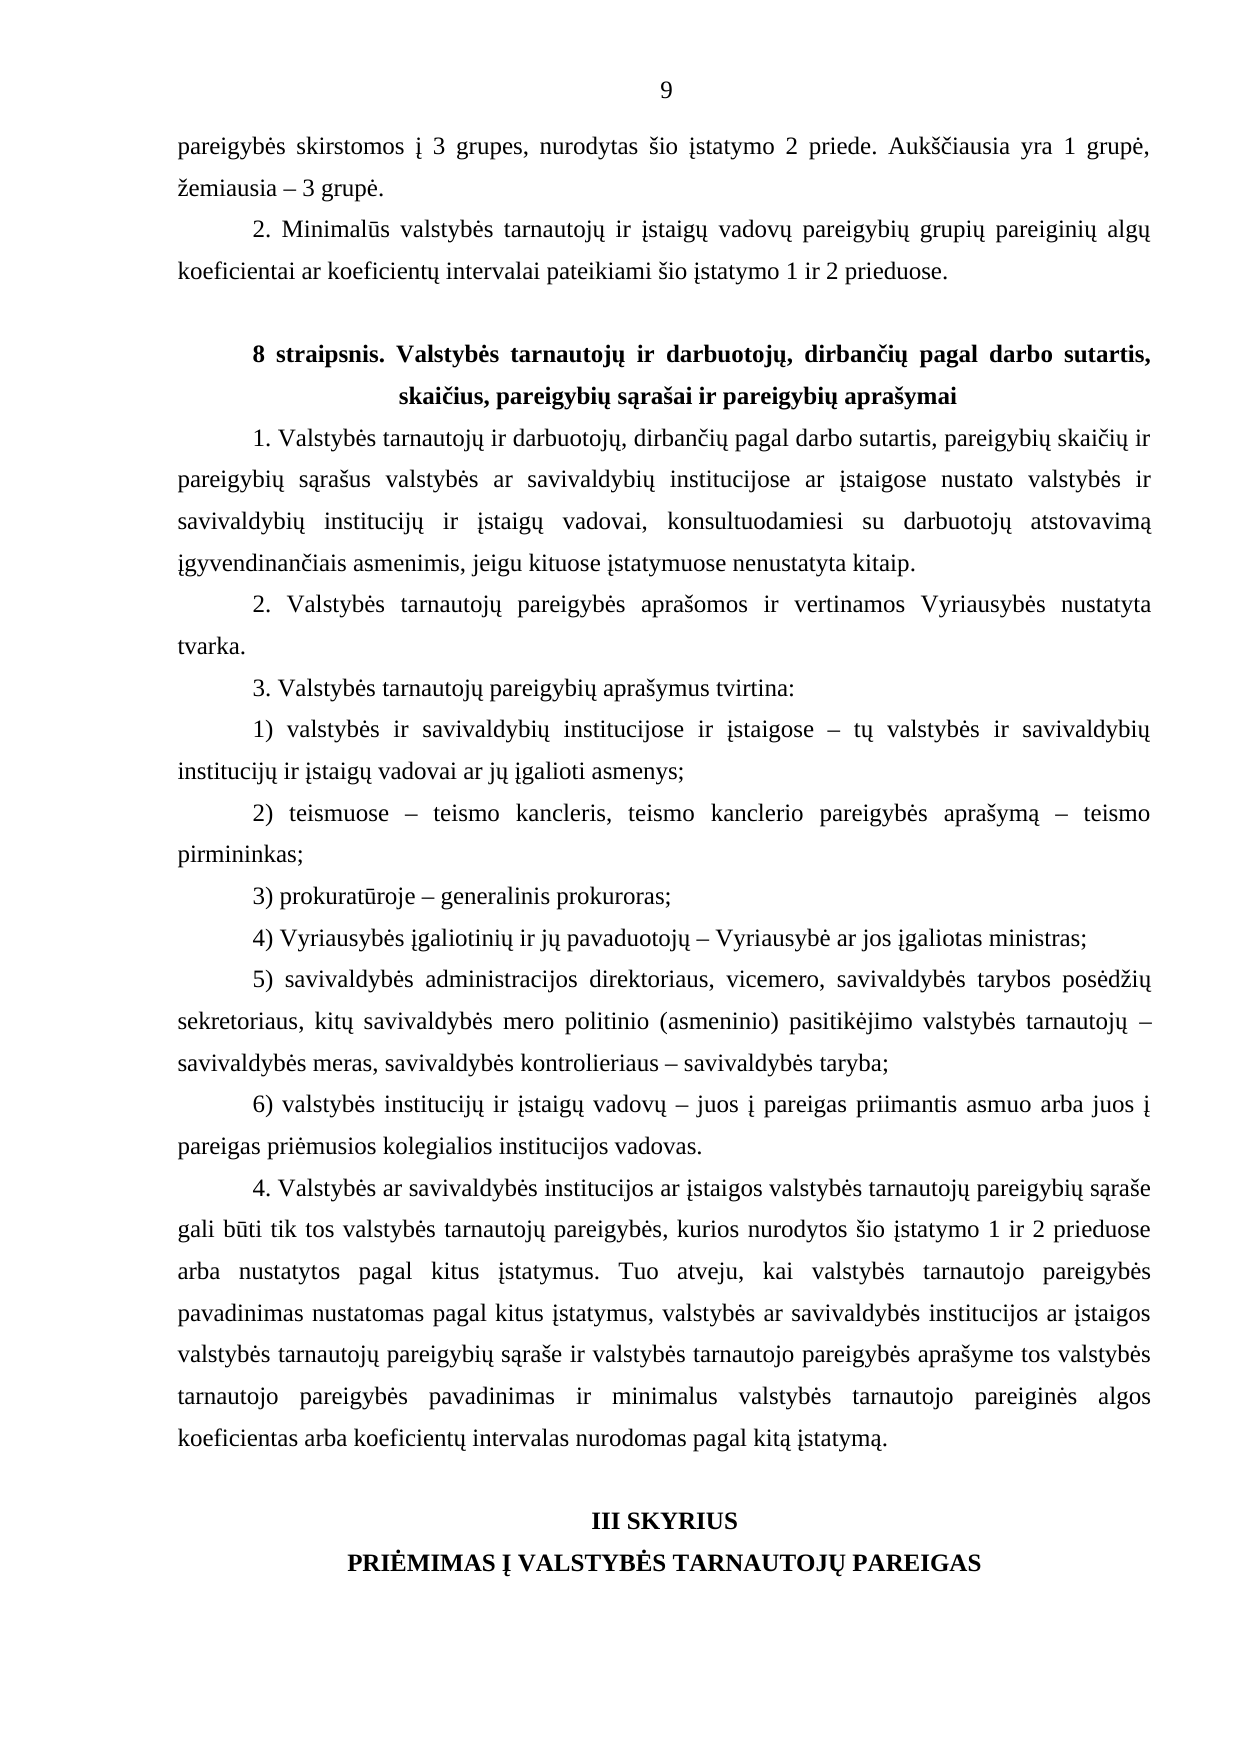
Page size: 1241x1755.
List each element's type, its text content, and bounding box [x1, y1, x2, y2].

text 1) valstybės ir savivaldybių institucijose ir įstaigose – tų valstybės ir savivaldybių institucijų ir įstaigų vadovai ar jų įgalioti asmenys; [177, 701, 1152, 785]
subtitle III SKYRIUS [177, 1493, 1152, 1535]
text 2. Minimalūs valstybės tarnautojų ir įstaigų vadovų pareigybių grupių pareiginių algų koeficientai ar koeficientų intervalai pateikiami šio įstatymo 1 ir 2 prieduose. [177, 201, 1152, 285]
text 4) Vyriausybės įgaliotinių ir jų pavaduotojų – Vyriausybė ar jos įgaliotas ministras; [177, 910, 1152, 951]
subtitle PRIĖMIMAS Į VALSTYBĖS TARNAUTOJŲ PAREIGAS [177, 1535, 1152, 1576]
text pareigybės skirstomos į 3 grupes, nurodytas šio įstatymo 2 priede. Aukščiausia yra 1 grupė, žemiausia – 3 grupė. [177, 118, 1152, 201]
text 4. Valstybės ar savivaldybės institucijos ar įstaigos valstybės tarnautojų pareigybių sąraše gali būti tik tos valstybės tarnautojų pareigybės, kurios nurodytos šio įstatymo 1 ir 2 prieduose arba nustatytos pagal kitus įstatymus. Tuo atveju, kai valstybės tarnautojo pareigybės pavadinimas nustatomas pagal kitus įstatymus, valstybės ar savivaldybės institucijos ar įstaigos valstybės tarnautojų pareigybių sąraše ir valstybės tarnautojo pareigybės aprašyme tos valstybės tarnautojo pareigybės pavadinimas ir minimalus valstybės tarnautojo pareiginės algos koeficientas arba koeficientų intervalas nurodomas pagal kitą įstatymą. [177, 1160, 1152, 1451]
text 2. Valstybės tarnautojų pareigybės aprašomos ir vertinamos Vyriausybės nustatyta tvarka. [177, 576, 1152, 660]
text 5) savivaldybės administracijos direktoriaus, vicemero, savivaldybės tarybos posėdžių sekretoriaus, kitų savivaldybės mero politinio (asmeninio) pasitikėjimo valstybės tarnautojų – savivaldybės meras, savivaldybės kontrolieriaus – savivaldybės taryba; [177, 951, 1152, 1076]
text 6) valstybės institucijų ir įstaigų vadovų – juos į pareigas priimantis asmuo arba juos į pareigas priėmusios kolegialios institucijos vadovas. [177, 1076, 1152, 1160]
text 1. Valstybės tarnautojų ir darbuotojų, dirbančių pagal darbo sutartis, pareigybių skaičių ir pareigybių sąrašus valstybės ar savivaldybių institucijose ar įstaigose nustato valstybės ir savivaldybių institucijų ir įstaigų vadovai, konsultuodamiesi su darbuotojų atstovavimą įgyvendinančiais asmenimis, jeigu kituose įstatymuose nenustatyta kitaip. [177, 410, 1152, 576]
text 3. Valstybės tarnautojų pareigybių aprašymus tvirtina: [177, 660, 1152, 701]
text 3) prokuratūroje – generalinis prokuroras; [177, 868, 1152, 910]
text 2) teismuose – teismo kancleris, teismo kanclerio pareigybės aprašymą – teismo pirmininkas; [177, 785, 1152, 868]
text 8 straipsnis. Valstybės tarnautojų ir darbuotojų, dirbančių pagal darbo sutartis, skaičius, pareigybių sąrašai ir pareigybių aprašymai [252, 326, 1152, 410]
